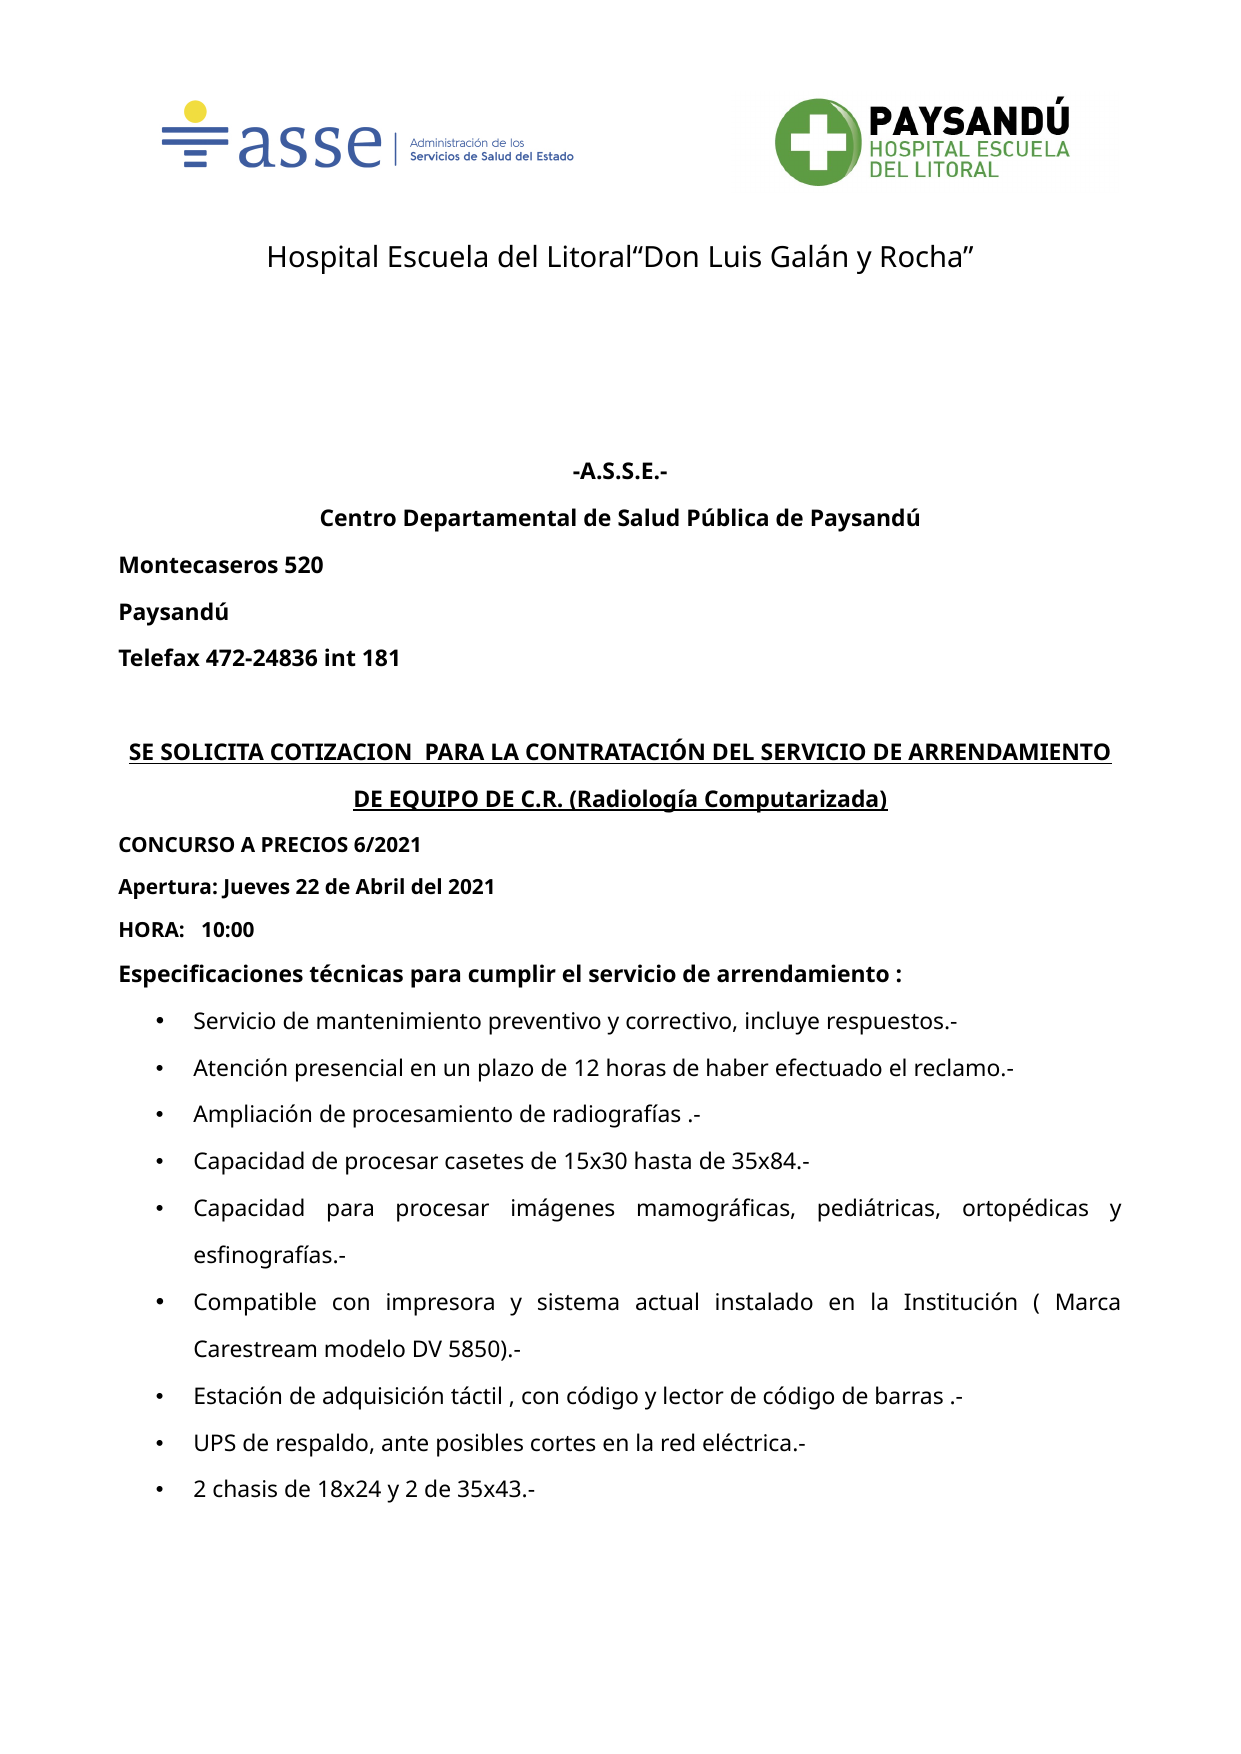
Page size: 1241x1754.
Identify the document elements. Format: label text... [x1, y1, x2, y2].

text Paysandú [118, 596, 1122, 627]
text SE SOLICITA COTIZACION PARA LA CONTRATACIÓN DEL SERVICIO DE ARRENDAMIENTO DE EQUIPO DE C.R. (Radiología Computarizada) [118, 736, 1122, 814]
subtitle HORA: 10:00 [118, 915, 1122, 943]
list Compatible con impresora y sistema actual instalado en la Institución ( Marca Carestream modelo DV 5850).- [156, 1286, 1122, 1364]
picture [731, 91, 1119, 193]
list Atención presencial en un plazo de 12 horas de haber efectuado el reclamo.- [156, 1051, 1122, 1083]
list UPS de respaldo, ante posibles cortes en la red eléctrica.- [156, 1426, 1122, 1458]
list Capacidad para procesar imágenes mamográficas, pediátricas, ortopédicas y esfinografías.- [156, 1192, 1122, 1270]
text -A.S.S.E.- [118, 455, 1122, 486]
text Montecaseros 520 [118, 549, 1122, 580]
text Centro Departamental de Salud Pública de Paysandú [118, 502, 1122, 533]
list Estación de adquisición táctil , con código y lector de código de barras .- [156, 1379, 1122, 1411]
text Apertura: Jueves 22 de Abril del 2021 [118, 872, 1122, 901]
picture [115, 63, 619, 210]
list Capacidad de procesar casetes de 15x30 hasta de 35x84.- [156, 1145, 1122, 1176]
list 2 chasis de 18x24 y 2 de 35x43.- [156, 1473, 1122, 1504]
text CONCURSO A PRECIOS 6/2021 [118, 830, 1122, 858]
subtitle Especificaciones técnicas para cumplir el servicio de arrendamiento : [118, 958, 1122, 989]
list Servicio de mantenimiento preventivo y correctivo, incluye respuestos.- [156, 1004, 1122, 1036]
list Ampliación de procesamiento de radiografías .- [156, 1098, 1122, 1129]
text Telefax 472-24836 int 181 [118, 642, 1122, 674]
